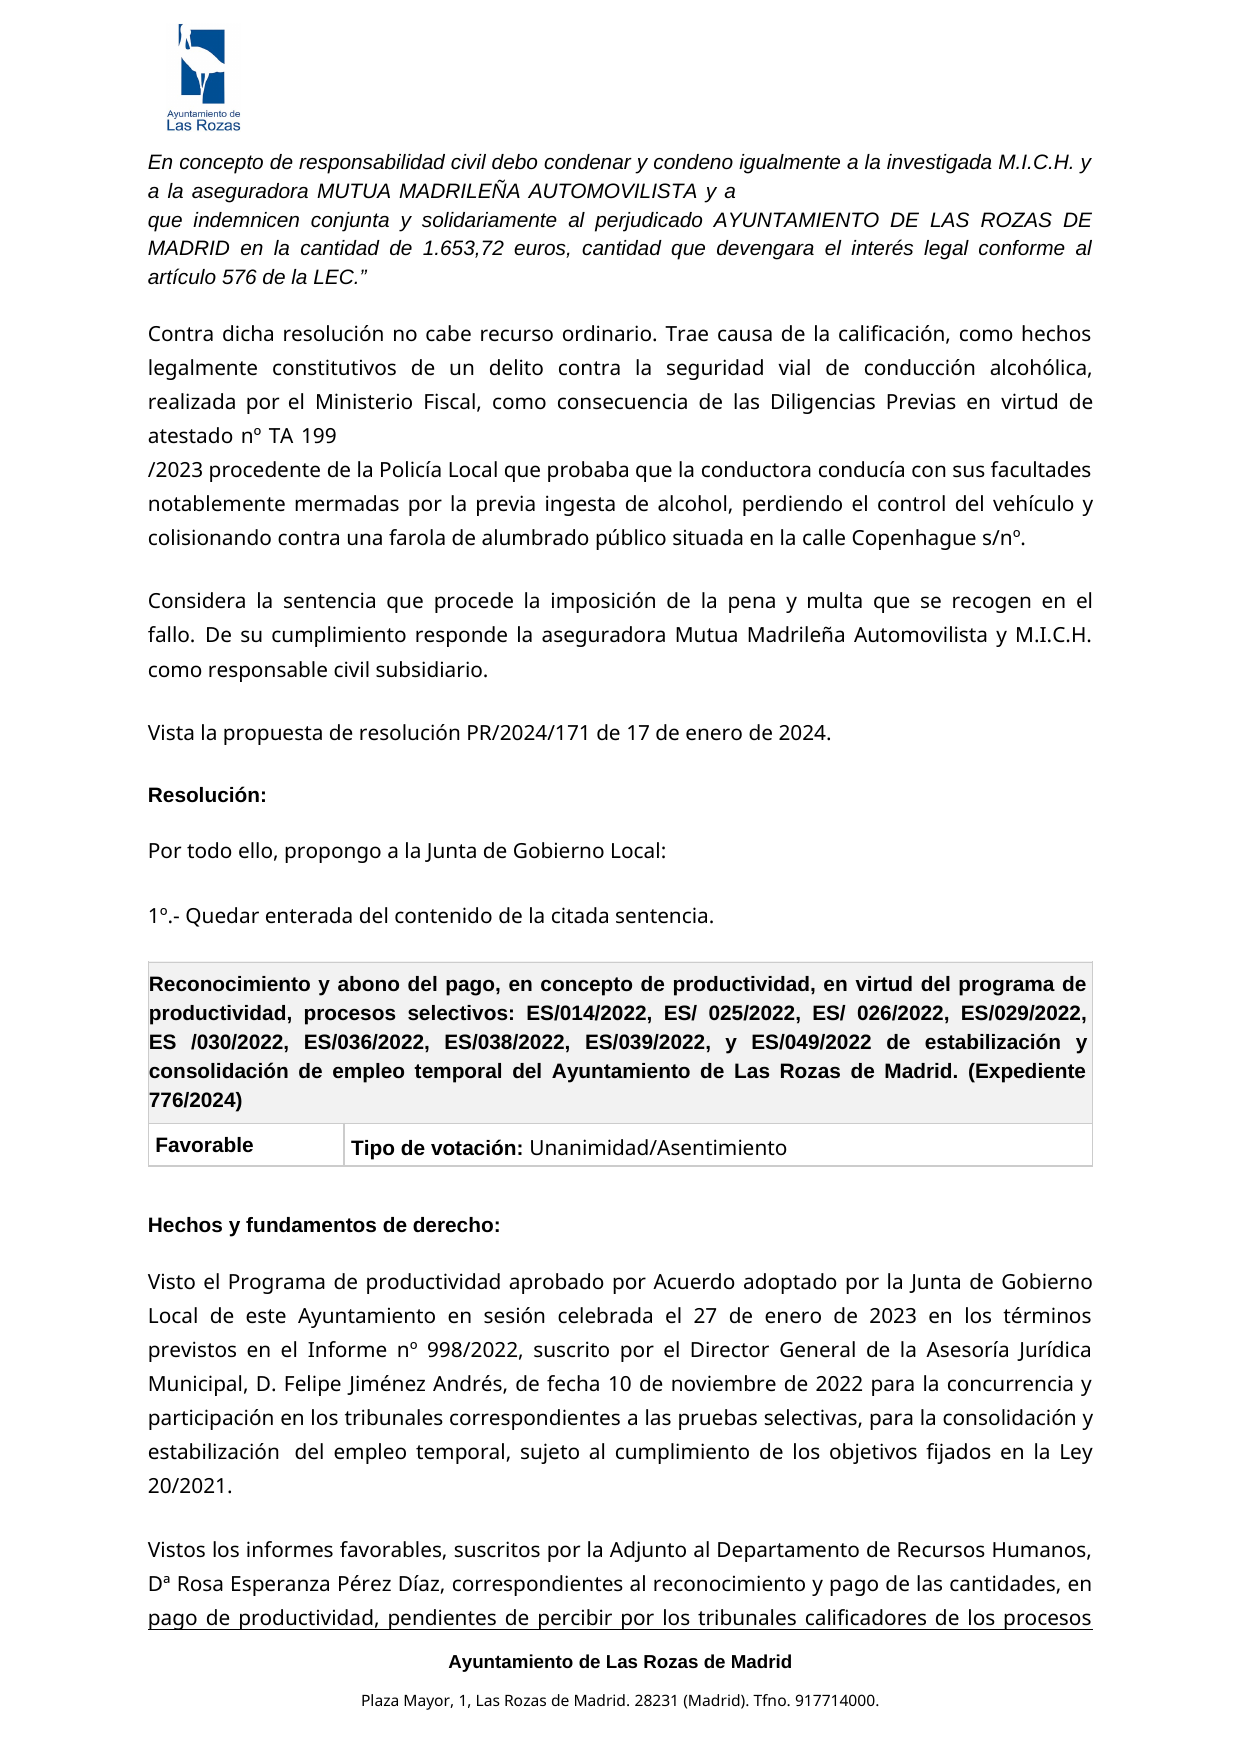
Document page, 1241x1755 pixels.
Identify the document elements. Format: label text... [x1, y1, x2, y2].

text Considera la sentencia que procede la imposición de la pena y multa que se recogen en el fallo. De su cumplimiento responde la aseguradora Mutua Madrileña Automovilista y M.I.C.H. como responsable civil subsidiario. [148, 587, 1093, 683]
table_cell Favorable [149, 1124, 343, 1164]
text que indemnicen conjunta y solidariamente al perjudicado AYUNTAMIENTO DE LAS ROZAS DE MADRID en la cantidad de 1.653,72 euros, cantidad que devengara el interés legal conforme al artículo 576 de la LEC.” [148, 207, 1093, 289]
text En concepto de responsabilidad civil debo condenar y condeno igualmente a la investigada M.I.C.H. y a la aseguradora MUTUA MADRILEÑA AUTOMOVILISTA y a [148, 150, 1093, 203]
table_header Reconocimiento y abono del pago, en concepto de productividad, en virtud del programa de productividad, procesos selectivos: ES/014/2022, ES/ 025/2022, ES/ 026/2022, ES/029/2022, ES /030/2022, ES/036/2022, ES/038/2022, ES/039/2022, y ES/049/2022 de estabilización y consolidación de empleo temporal del Ayuntamiento de Las Rozas de Madrid. (Expediente 776/2024) [149, 963, 1092, 1123]
text 1º.- Quedar enterada del contenido de la citada sentencia. [148, 901, 1157, 929]
text Por todo ello, propongo a la Junta de Gobierno Local: [148, 837, 1157, 865]
text Vistos los informes favorables, suscritos por la Adjunto al Departamento de Recursos Humanos, Dª Rosa Esperanza Pérez Díaz, correspondientes al reconocimiento y pago de las cantidades, en pago de productividad, pendientes de percibir por los tribunales calificadores de los procesos [148, 1535, 1093, 1629]
subtitle Hechos y fundamentos de derecho: [148, 1213, 1157, 1237]
subtitle Resolución: [148, 782, 1157, 806]
table_cell Tipo de votación: Unanimidad/Asentimiento [345, 1124, 1092, 1164]
text /2023 procedente de la Policía Local que probaba que la conductora conducía con sus facultades notablemente mermadas por la previa ingesta de alcohol, perdiendo el control del vehículo y colisionando contra una farola de alumbrado público situada en la calle Copenhague s/nº. [148, 455, 1093, 552]
text Visto el Programa de productividad aprobado por Acuerdo adoptado por la Junta de Gobierno Local de este Ayuntamiento en sesión celebrada el 27 de enero de 2023 en los términos previstos en el Informe nº 998/2022, suscrito por el Director General de la Asesoría Jurídica Municipal, D. Felipe Jiménez Andrés, de fecha 10 de noviembre de 2022 para la concurrencia y participación en los tribunales correspondientes a las pruebas selectivas, para la consolidación y estabilización del empleo temporal, sujeto al cumplimiento de los objetivos fijados en la Ley 20/2021. [148, 1267, 1093, 1500]
text Contra dicha resolución no cabe recurso ordinario. Trae causa de la calificación, como hechos legalmente constitutivos de un delito contra la seguridad vial de conducción alcohólica, realizada por el Ministerio Fiscal, como consecuencia de las Diligencias Previas en virtud de atestado nº TA 199 [148, 319, 1093, 449]
text Vista la propuesta de resolución PR/2024/171 de 17 de enero de 2024. [148, 718, 1157, 747]
